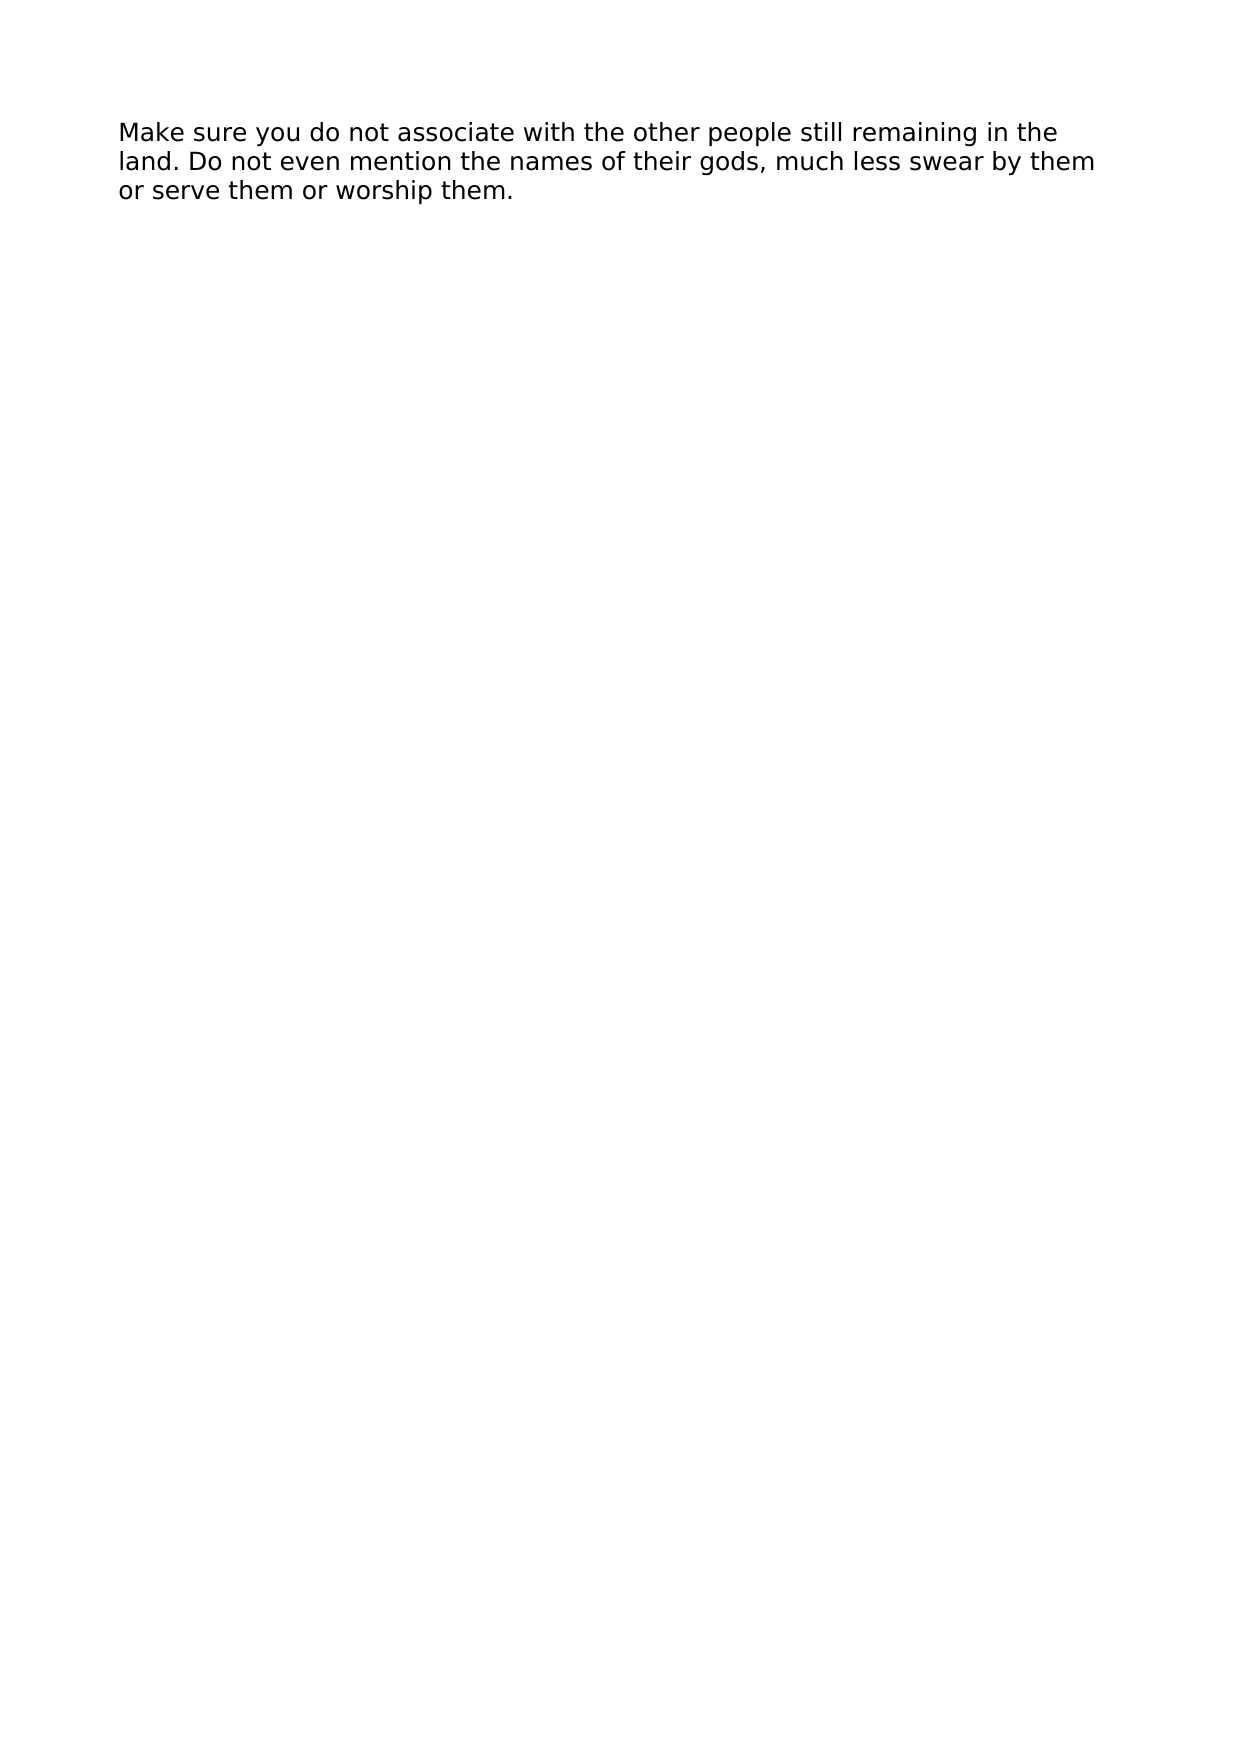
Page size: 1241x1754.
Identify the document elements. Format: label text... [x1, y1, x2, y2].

text Make sure you do not associate with the other people still remaining in the land. Do not even mention the names of their gods, much less swear by them or serve them or worship them. [118, 118, 1122, 206]
